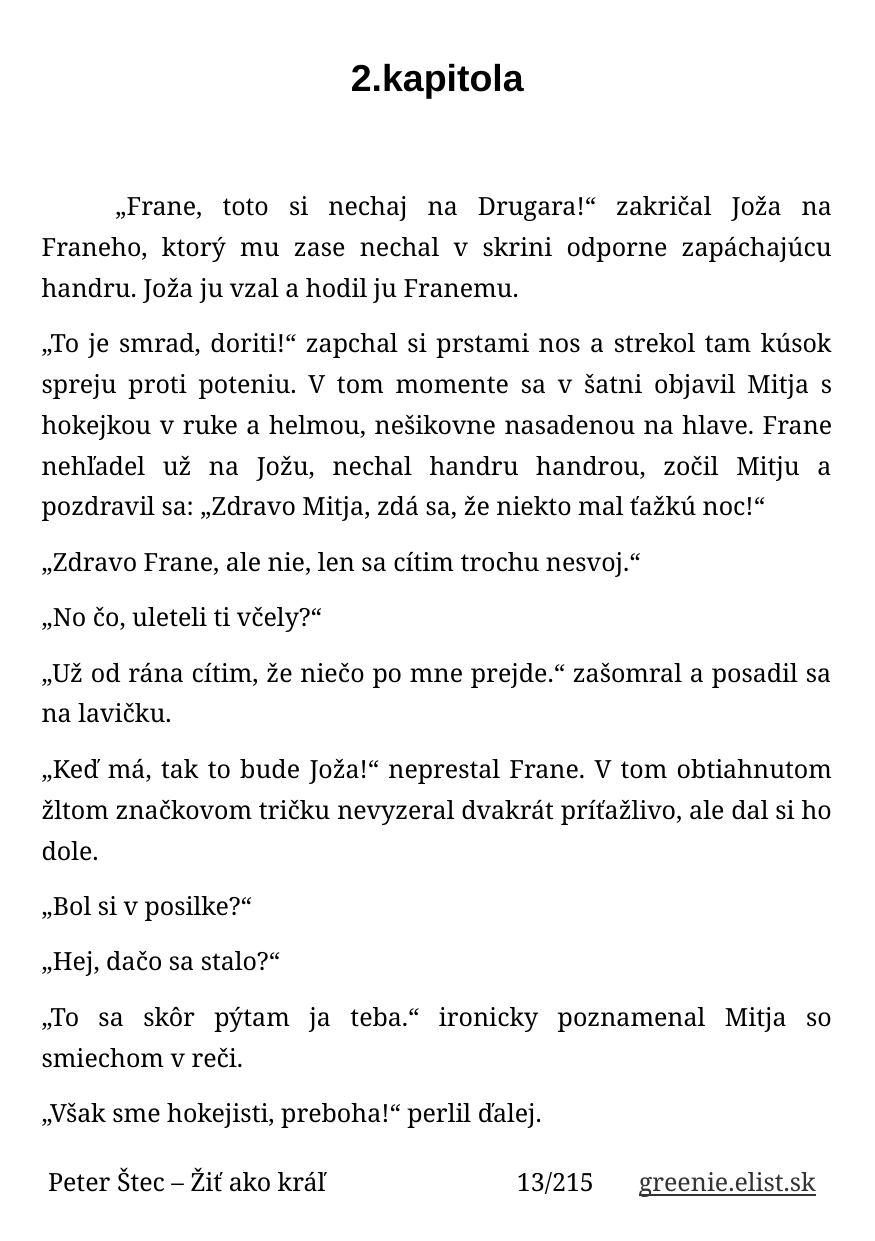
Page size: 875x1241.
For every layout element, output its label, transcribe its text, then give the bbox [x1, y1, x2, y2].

text „Frane, toto si nechaj na Drugara!“ zakričal Joža na Franeho, ktorý mu zase nechal v skrini odporne zapáchajúcu handru. Joža ju vzal a hodil ju Franemu. [41, 188, 833, 304]
text „Bol si v posilke?“ [41, 888, 833, 923]
text „Zdravo Frane, ale nie, len sa cítim trochu nesvoj.“ [41, 544, 833, 578]
text „No čo, uleteli ti včely?“ [41, 600, 833, 634]
text „To je smrad, doriti!“ zapchal si prstami nos a strekol tam kúsok spreju proti poteniu. V tom momente sa v šatni objavil Mitja s hokejkou v ruke a helmou, nešikovne nasadenou na hlave. Frane nehľadel už na Jožu, nechal handru handrou, zočil Mitju a pozdravil sa: „Zdravo Mitja, zdá sa, že niekto mal ťažkú noc!“ [41, 326, 833, 523]
text „To sa skôr pýtam ja teba.“ ironicky poznamenal Mitja so smiechom v reči. [41, 999, 833, 1074]
text „Hej, dačo sa stalo?“ [41, 944, 833, 978]
subtitle 2.kapitola [41, 56, 833, 99]
text „Keď má, tak to bude Joža!“ neprestal Frane. V tom obtiahnutom žltom značkovom tričku nevyzeral dvakrát príťažlivo, ale dal si ho dole. [41, 751, 833, 867]
text „Už od rána cítim, že niečo po mne prejde.“ zašomral a posadil sa na lavičku. [41, 655, 833, 730]
text „Však sme hokejisti, preboha!“ perlil ďalej. [41, 1096, 833, 1130]
